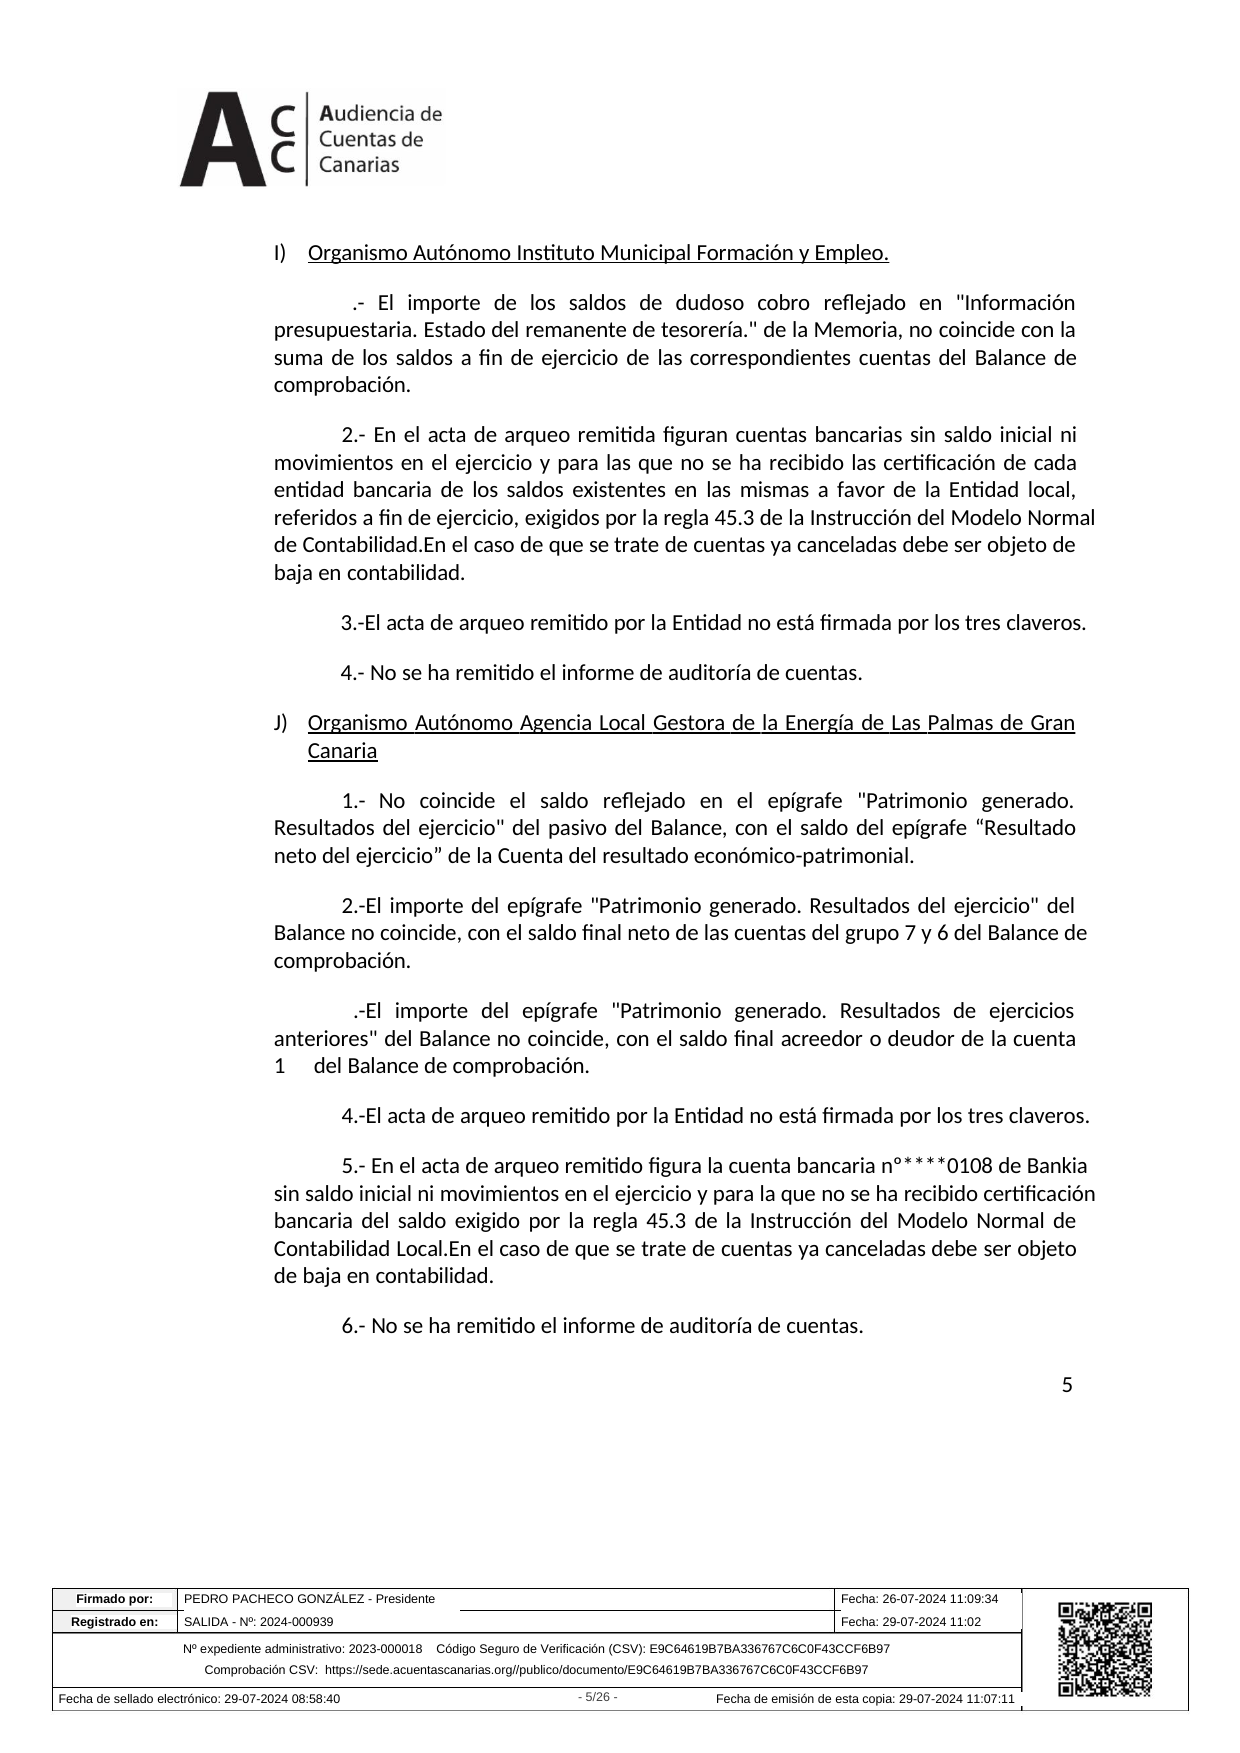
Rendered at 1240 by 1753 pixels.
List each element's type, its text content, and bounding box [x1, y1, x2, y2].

text Firmado por: [76, 1593, 172, 1607]
text PEDRO PACHECO GONZÁLEZ - Presidente [184, 1593, 460, 1607]
text 1 [274, 1052, 310, 1079]
text Fecha: 29-07-2024 11:02 [841, 1615, 1022, 1629]
text Fecha: 26-07-2024 11:09:34 [841, 1593, 1022, 1607]
text .-El acta de arqueo remitido por la Entidad no está firmada por los tres claveros. [353, 1102, 1098, 1129]
text 6 [341, 1312, 353, 1339]
text .- En el acta de arqueo remitido figura la cuenta bancaria nº****0108 de Bankia [353, 1152, 1098, 1179]
text Fecha de emisión de esta copia: 29-07-2024 11:07:11 [716, 1692, 1040, 1706]
text suma de los saldos a fin de ejercicio de las correspondientes cuentas del Balance de [274, 343, 1098, 371]
text Resultados del ejercicio" del pasivo del Balance, con el saldo del epígrafe “Resultado [274, 814, 1098, 841]
text Comprobación CSV: https://sede.acuentascanarias.org//publico/documento/E9C64619B7BA336767C6C0F43CCF6B97 [204, 1663, 916, 1677]
text .- No se ha remitido el informe de auditoría de cuentas. [352, 658, 1098, 686]
text .-El acta de arqueo remitido por la Entidad no está firmada por los tres claveros. [352, 608, 1098, 636]
text neto del ejercicio” de la Cuenta del resultado económico-patrimonial. [274, 841, 1098, 869]
text entidad bancaria de los saldos existentes en las mismas a favor de la Entidad local, [274, 476, 1098, 503]
text referidos a fin de ejercicio, exigidos por la regla 45.3 de la Instrucción del Modelo Normal [274, 503, 1098, 531]
text - 5/26 - [578, 1691, 636, 1705]
text de Contabilidad.En el caso de que se trate de cuentas ya canceladas debe ser objeto de [274, 531, 1098, 558]
text .- No se ha remitido el informe de auditoría de cuentas. [353, 1312, 886, 1339]
text Contabilidad Local.En el caso de que se trate de cuentas ya canceladas debe ser objeto [274, 1234, 1098, 1262]
text I) Organismo Autónomo Instituto Municipal Formación y Empleo. [274, 238, 1098, 266]
text 3 [340, 608, 352, 636]
text anteriores" del Balance no coincide, con el saldo final acreedor o deudor de la cuenta [274, 1024, 1098, 1052]
text Canaria [308, 736, 1098, 764]
text 20 del Balance de comprobación. [310, 1052, 1098, 1079]
text de baja en contabilidad. [274, 1262, 1098, 1289]
text sin saldo inicial ni movimientos en el ejercicio y para la que no se ha recibido certificación [274, 1179, 1098, 1207]
text Nº expediente administrativo: 2023-000018 Código Seguro de Verificación (CSV): E9C64619B7BA336767C6C0F43CCF6B97 [183, 1642, 916, 1656]
text 5 [1061, 1371, 1098, 1398]
text .- En el acta de arqueo remitida figuran cuentas bancarias sin saldo inicial ni [353, 421, 1098, 448]
text J) Organismo Autónomo Agencia Local Gestora de la Energía de Las Palmas de Gran [274, 708, 1098, 736]
text comprobación. [274, 371, 1098, 398]
text 1 [341, 786, 353, 814]
text SALIDA - Nº: 2024-000939 [184, 1615, 460, 1629]
text Balance no coincide, con el saldo final neto de las cuentas del grupo 7 y 6 del Balance de [274, 919, 1098, 946]
text .- El importe de los saldos de dudoso cobro reflejado en "Información [352, 288, 1098, 316]
text presupuestaria. Estado del remanente de tesorería." de la Memoria, no coincide con la [274, 316, 1098, 343]
text baja en contabilidad. [274, 558, 1098, 586]
text Registrado en: [71, 1615, 177, 1629]
text comprobación. [274, 946, 1098, 974]
text Fecha de sellado electrónico: 29-07-2024 08:58:40 [58, 1692, 365, 1706]
text 5 [341, 1152, 353, 1179]
text 4 [341, 1102, 353, 1129]
text movimientos en el ejercicio y para las que no se ha recibido las certificación de cada [274, 448, 1098, 476]
text bancaria del saldo exigido por la regla 45.3 de la Instrucción del Modelo Normal de [274, 1207, 1098, 1234]
text 2 [341, 891, 353, 919]
text 2 [341, 421, 353, 448]
text .- No coincide el saldo reflejado en el epígrafe "Patrimonio generado. [353, 786, 1098, 814]
text .-El importe del epígrafe "Patrimonio generado. Resultados del ejercicio" del [353, 891, 1098, 919]
text .-El importe del epígrafe "Patrimonio generado. Resultados de ejercicios [353, 996, 1098, 1024]
text 4 [340, 658, 352, 686]
